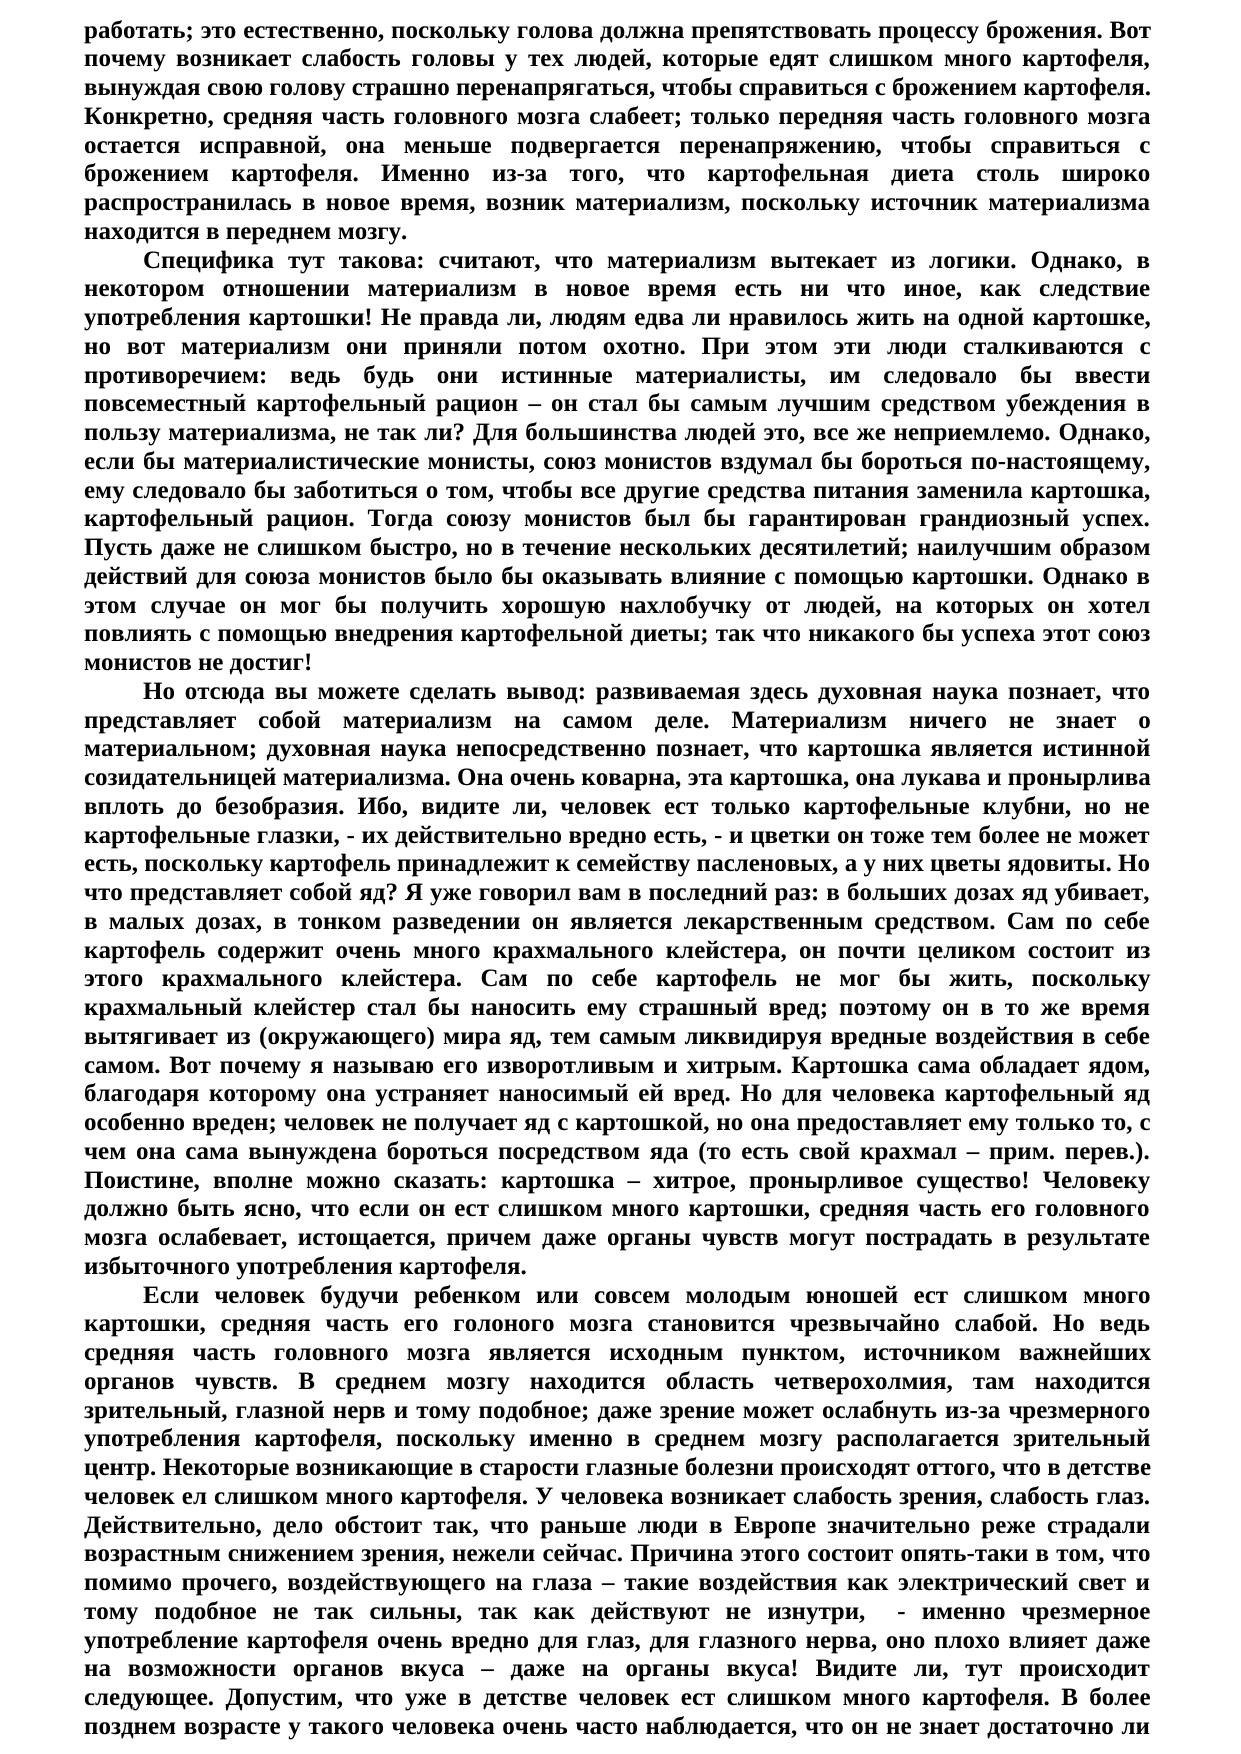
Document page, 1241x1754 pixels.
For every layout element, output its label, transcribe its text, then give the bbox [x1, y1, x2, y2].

text работать; это естественно, поскольку голова должна препятствовать процессу брожения. Вот почему возникает слабость головы у тех людей, которые едят слишком много картофеля, вынуждая свою голову страшно перенапрягаться, чтобы справиться с брожением картофеля. Конкретно, средняя часть головного мозга слабеет; только передняя часть головного мозга остается исправной, она меньше подвергается перенапряжению, чтобы справиться с брожением картофеля. Именно из-за того, что картофельная диета столь широко распространилась в новое время, возник материализм, поскольку источник материализма находится в переднем мозгу. [84, 15, 1152, 245]
text Если человек будучи ребенком или совсем молодым юношей ест слишком много картошки, средняя часть его голоного мозга становится чрезвычайно слабой. Но ведь средняя часть головного мозга является исходным пунктом, источником важнейших органов чувств. В среднем мозгу находится область четверохолмия, там находится зрительный, глазной нерв и тому подобное; даже зрение может ослабнуть из-за чрезмерного употребления картофеля, поскольку именно в среднем мозгу располагается зрительный центр. Некоторые возникающие в старости глазные болезни происходят оттого, что в детстве человек ел слишком много картофеля. У человека возникает слабость зрения, слабость глаз. Действительно, дело обстоит так, что раньше люди в Европе значительно реже страдали возрастным снижением зрения, нежели сейчас. Причина этого состоит опять-таки в том, что помимо прочего, воздействующего на глаза – такие воздействия как электрический свет и тому подобное не так сильны, так как действуют не изнутри, - именно чрезмерное употребление картофеля очень вредно для глаз, для глазного нерва, оно плохо влияет даже на возможности органов вкуса – даже на органы вкуса! Видите ли, тут происходит следующее. Допустим, что уже в детстве человек ест слишком много картофеля. В более позднем возрасте у такого человека очень часто наблюдается, что он не знает достаточно ли [84, 1280, 1152, 1740]
text Специфика тут такова: считают, что материализм вытекает из логики. Однако, в некотором отношении материализм в новое время есть ни что иное, как следствие употребления картошки! Не правда ли, людям едва ли нравилось жить на одной картошке, но вот материализм они приняли потом охотно. При этом эти люди сталкиваются с противоречием: ведь будь они истинные материалисты, им следовало бы ввести повсеместный картофельный рацион – он стал бы самым лучшим средством убеждения в пользу материализма, не так ли? Для большинства людей это, все же неприемлемо. Однако, если бы материалистические монисты, союз монистов вздумал бы бороться по-настоящему, ему следовало бы заботиться о том, чтобы все другие средства питания заменила картошка, картофельный рацион. Тогда союзу монистов был бы гарантирован грандиозный успех. Пусть даже не слишком быстро, но в течение нескольких десятилетий; наилучшим образом действий для союза монистов было бы оказывать влияние с помощью картошки. Однако в этом случае он мог бы получить хорошую нахлобучку от людей, на которых он хотел повлиять с помощью внедрения картофельной диеты; так что никакого бы успеха этот союз монистов не достиг! [84, 245, 1152, 676]
text Но отсюда вы можете сделать вывод: развиваемая здесь духовная наука познает, что представляет собой материализм на самом деле. Материализм ничего не знает о материальном; духовная наука непосредственно познает, что картошка является истинной созидательницей материализма. Она очень коварна, эта картошка, она лукава и пронырлива вплоть до безобразия. Ибо, видите ли, человек ест только картофельные клубни, но не картофельные глазки, - их действительно вредно есть, - и цветки он тоже тем более не может есть, поскольку картофель принадлежит к семейству пасленовых, а у них цветы ядовиты. Но что представляет собой яд? Я уже говорил вам в последний раз: в больших дозах яд убивает, в малых дозах, в тонком разведении он является лекарственным средством. Сам по себе картофель содержит очень много крахмального клейстера, он почти целиком состоит из этого крахмального клейстера. Сам по себе картофель не мог бы жить, поскольку крахмальный клейстер стал бы наносить ему страшный вред; поэтому он в то же время вытягивает из (окружающего) мира яд, тем самым ликвидируя вредные воздействия в себе самом. Вот почему я называю его изворотливым и хитрым. Картошка сама обладает ядом, благодаря которому она устраняет наносимый ей вред. Но для человека картофельный яд особенно вреден; человек не получает яд с картошкой, но она предоставляет ему только то, с чем она сама вынуждена бороться посредством яда (то есть свой крахмал – прим. перев.). Поистине, вполне можно сказать: картошка – хитрое, пронырливое существо! Человеку должно быть ясно, что если он ест слишком много картошки, средняя часть его головного мозга ослабевает, истощается, причем даже органы чувств могут пострадать в результате избыточного употребления картофеля. [84, 676, 1152, 1280]
